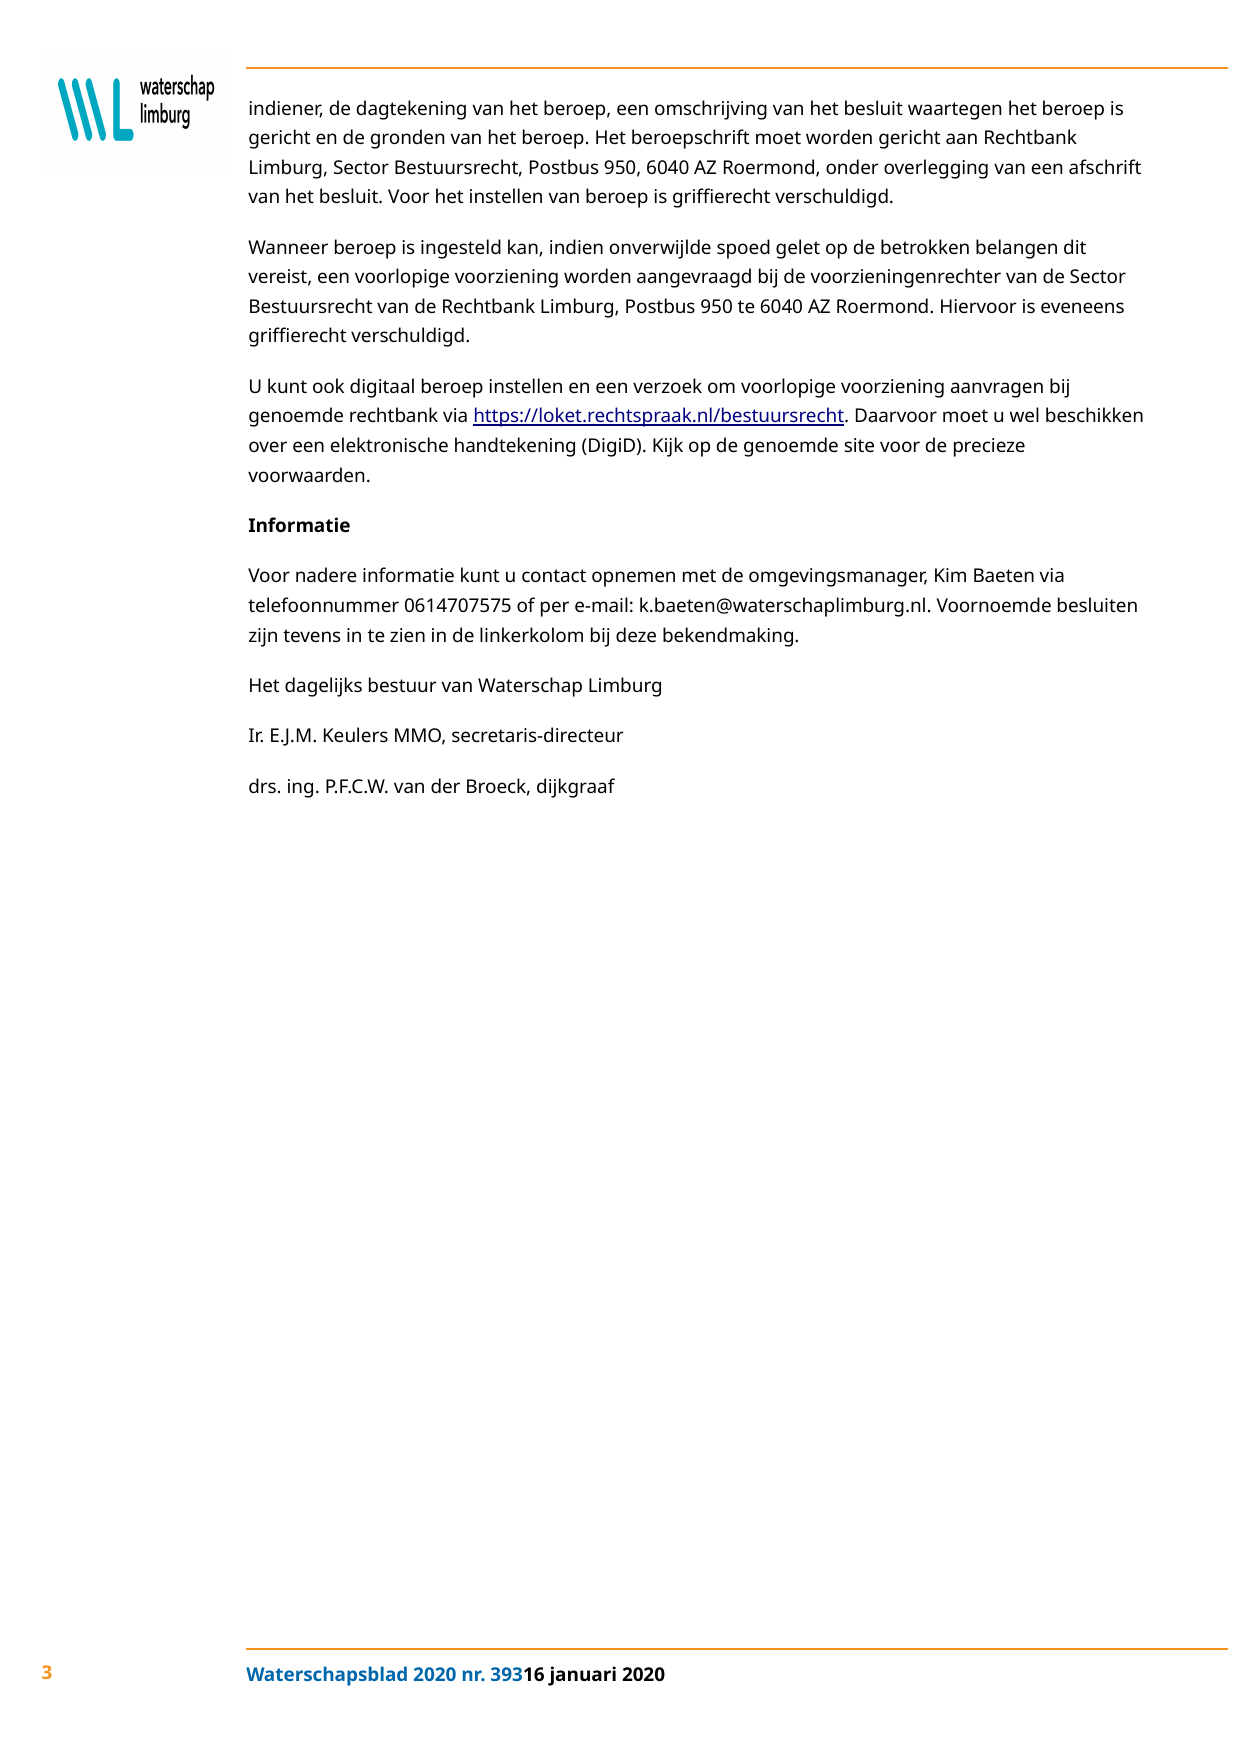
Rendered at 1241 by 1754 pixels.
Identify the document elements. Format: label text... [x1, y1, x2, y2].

text drs. ing. P.F.C.W. van der Broeck, dijkgraaf [248, 773, 1152, 799]
text U kunt ook digitaal beroep instellen en een verzoek om voorlopige voorziening aanvragen bij genoemde rechtbank via https://loket.rechtspraak.nl/bestuursrecht. Daarvoor moet u wel beschikken over een elektronische handtekening (DigiD). Kijk op de genoemde site voor de precieze voorwaarden. [248, 373, 1152, 488]
picture [41, 47, 231, 172]
text Ir. E.J.M. Keulers MMO, secretaris-directeur [248, 723, 1152, 748]
text Het dagelijks bestuur van Waterschap Limburg [248, 672, 1152, 698]
text Informatie [248, 512, 1152, 538]
text Voor nadere informatie kunt u contact opnemen met de omgevingsmanager, Kim Baeten via telefoonnummer 0614707575 of per e-mail: k.baeten@waterschaplimburg.nl. Voornoemde besluiten zijn tevens in te zien in de linkerkolom bij deze bekendmaking. [248, 563, 1152, 648]
text Wanneer beroep is ingesteld kan, indien onverwijlde spoed gelet op de betrokken belangen dit vereist, een voorlopige voorziening worden aangevraagd bij de voorzieningenrechter van de Sector Bestuursrecht van de Rechtbank Limburg, Postbus 950 te 6040 AZ Roermond. Hiervoor is eveneens griffierecht verschuldigd. [248, 234, 1152, 348]
text indiener, de dagtekening van het beroep, een omschrijving van het besluit waartegen het beroep is gericht en de gronden van het beroep. Het beroepschrift moet worden gericht aan Rechtbank Limburg, Sector Bestuursrecht, Postbus 950, 6040 AZ Roermond, onder overlegging van een afschrift van het besluit. Voor het instellen van beroep is griffierecht verschuldigd. [248, 95, 1152, 209]
